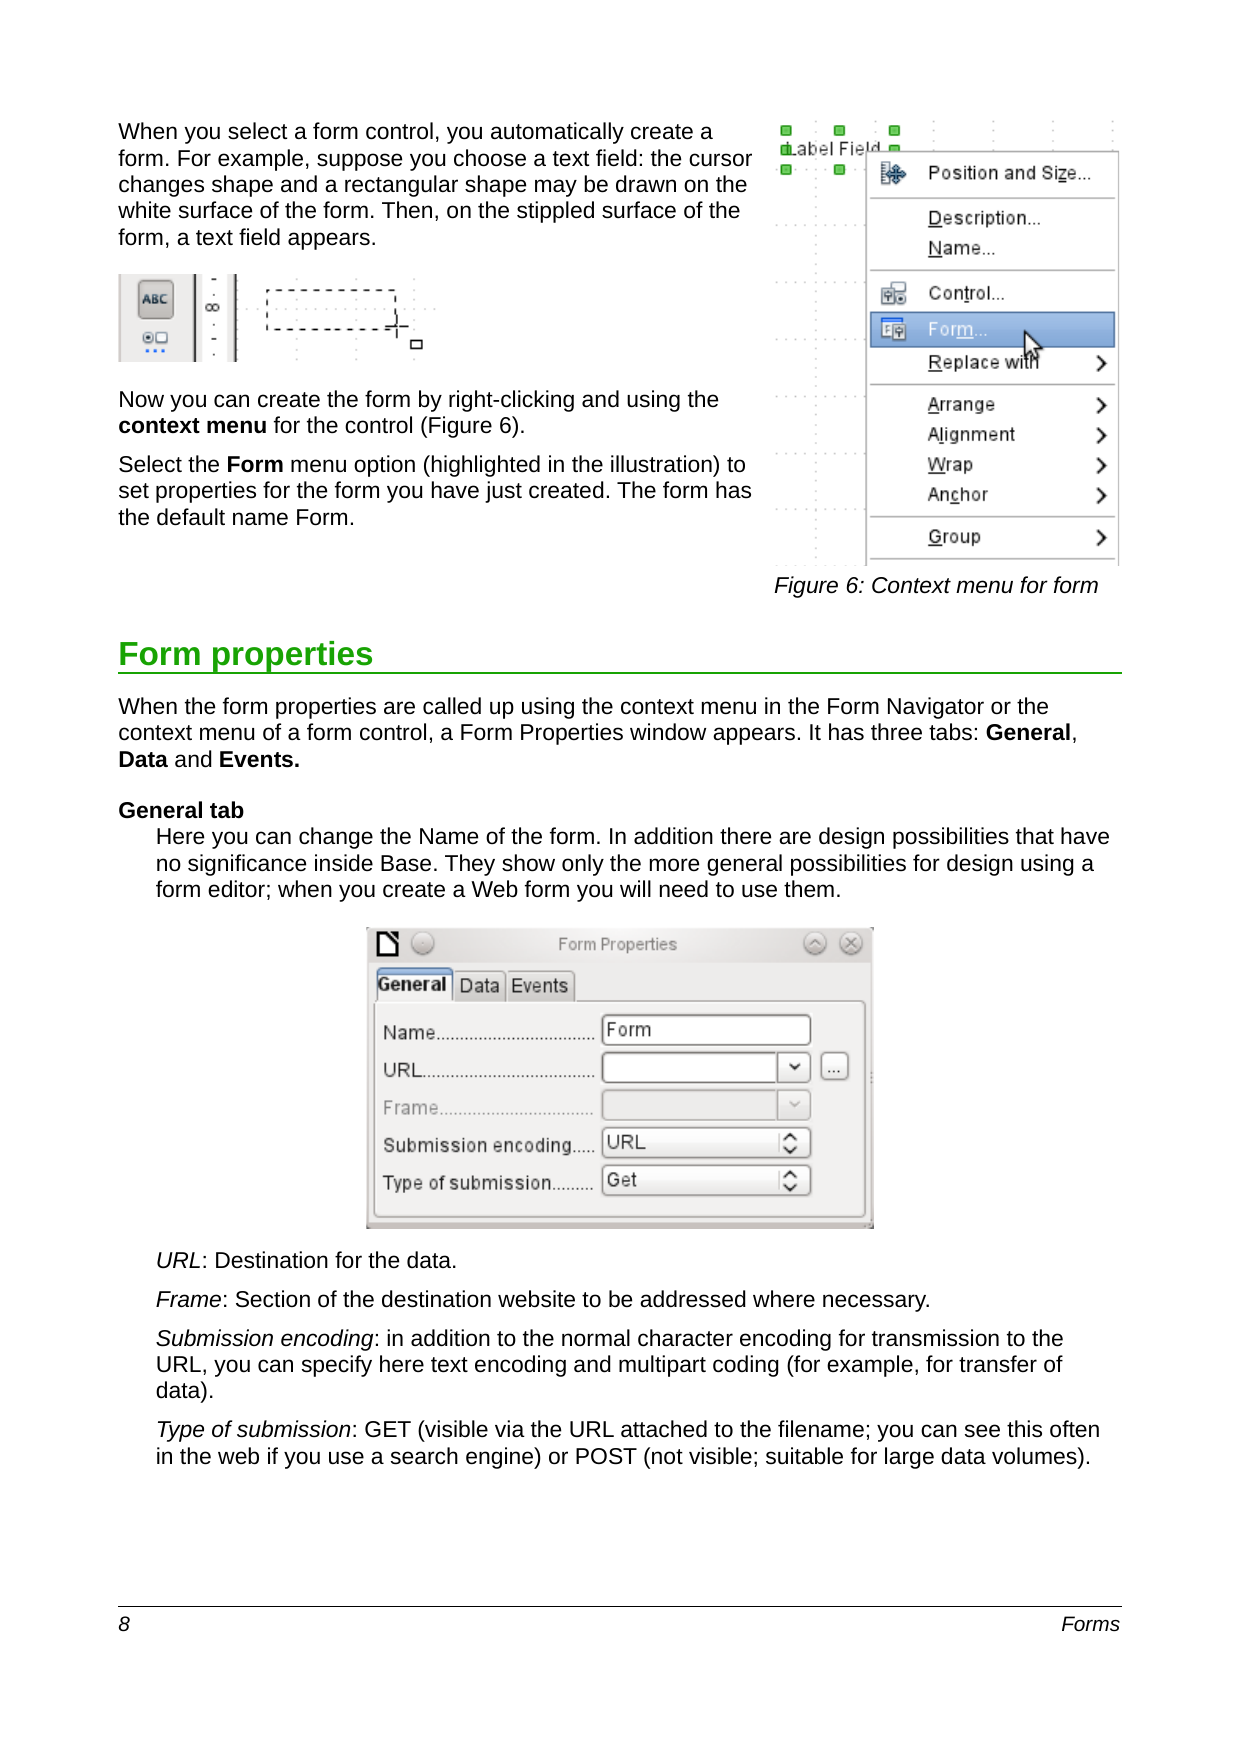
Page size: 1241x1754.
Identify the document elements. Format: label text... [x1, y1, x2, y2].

text General tab [118, 797, 1122, 823]
picture [366, 927, 874, 1229]
text URL: Destination for the data. [156, 1247, 1122, 1273]
picture [773, 118, 1120, 566]
subtitle Form properties [118, 633, 1122, 672]
text Frame: Section of the destination website to be addressed where necessary. [156, 1286, 1122, 1312]
picture [118, 274, 437, 362]
text Type of submission: GET (visible via the URL attached to the filename; you can see this often in the web if you use a search engine) or POST (not visible; suitable for large data volumes). [156, 1416, 1122, 1469]
text When you select a form control, you automatically create a form. For example, suppose you choose a text field: the cursor changes shape and a rectangular shape may be drawn on the white surface of the form. Then, on the stippled surface of the form, a text field appears. [118, 118, 773, 250]
text Submission encoding: in addition to the normal character encoding for transmission to the URL, you can specify here text encoding and multipart coding (for example, for transfer of data). [156, 1325, 1122, 1404]
text Figure 6: Context menu for form [774, 572, 1119, 598]
text Now you can create the form by right-clicking and using the context menu for the control (Figure 6). [118, 386, 773, 438]
text Here you can change the Name of the form. In addition there are design possibilities that have no significance inside Base. They show only the more general possibilities for design using a form editor; when you create a Web form you will need to use them. [156, 823, 1122, 902]
text Select the Form menu option (highlighted in the illustration) to set properties for the form you have just created. The form has the default name Form. [118, 451, 773, 530]
text When the form properties are called up using the context menu in the Form Navigator or the context menu of a form control, a Form Properties window appears. It has three tabs: General, Data and Events. [118, 693, 1122, 772]
